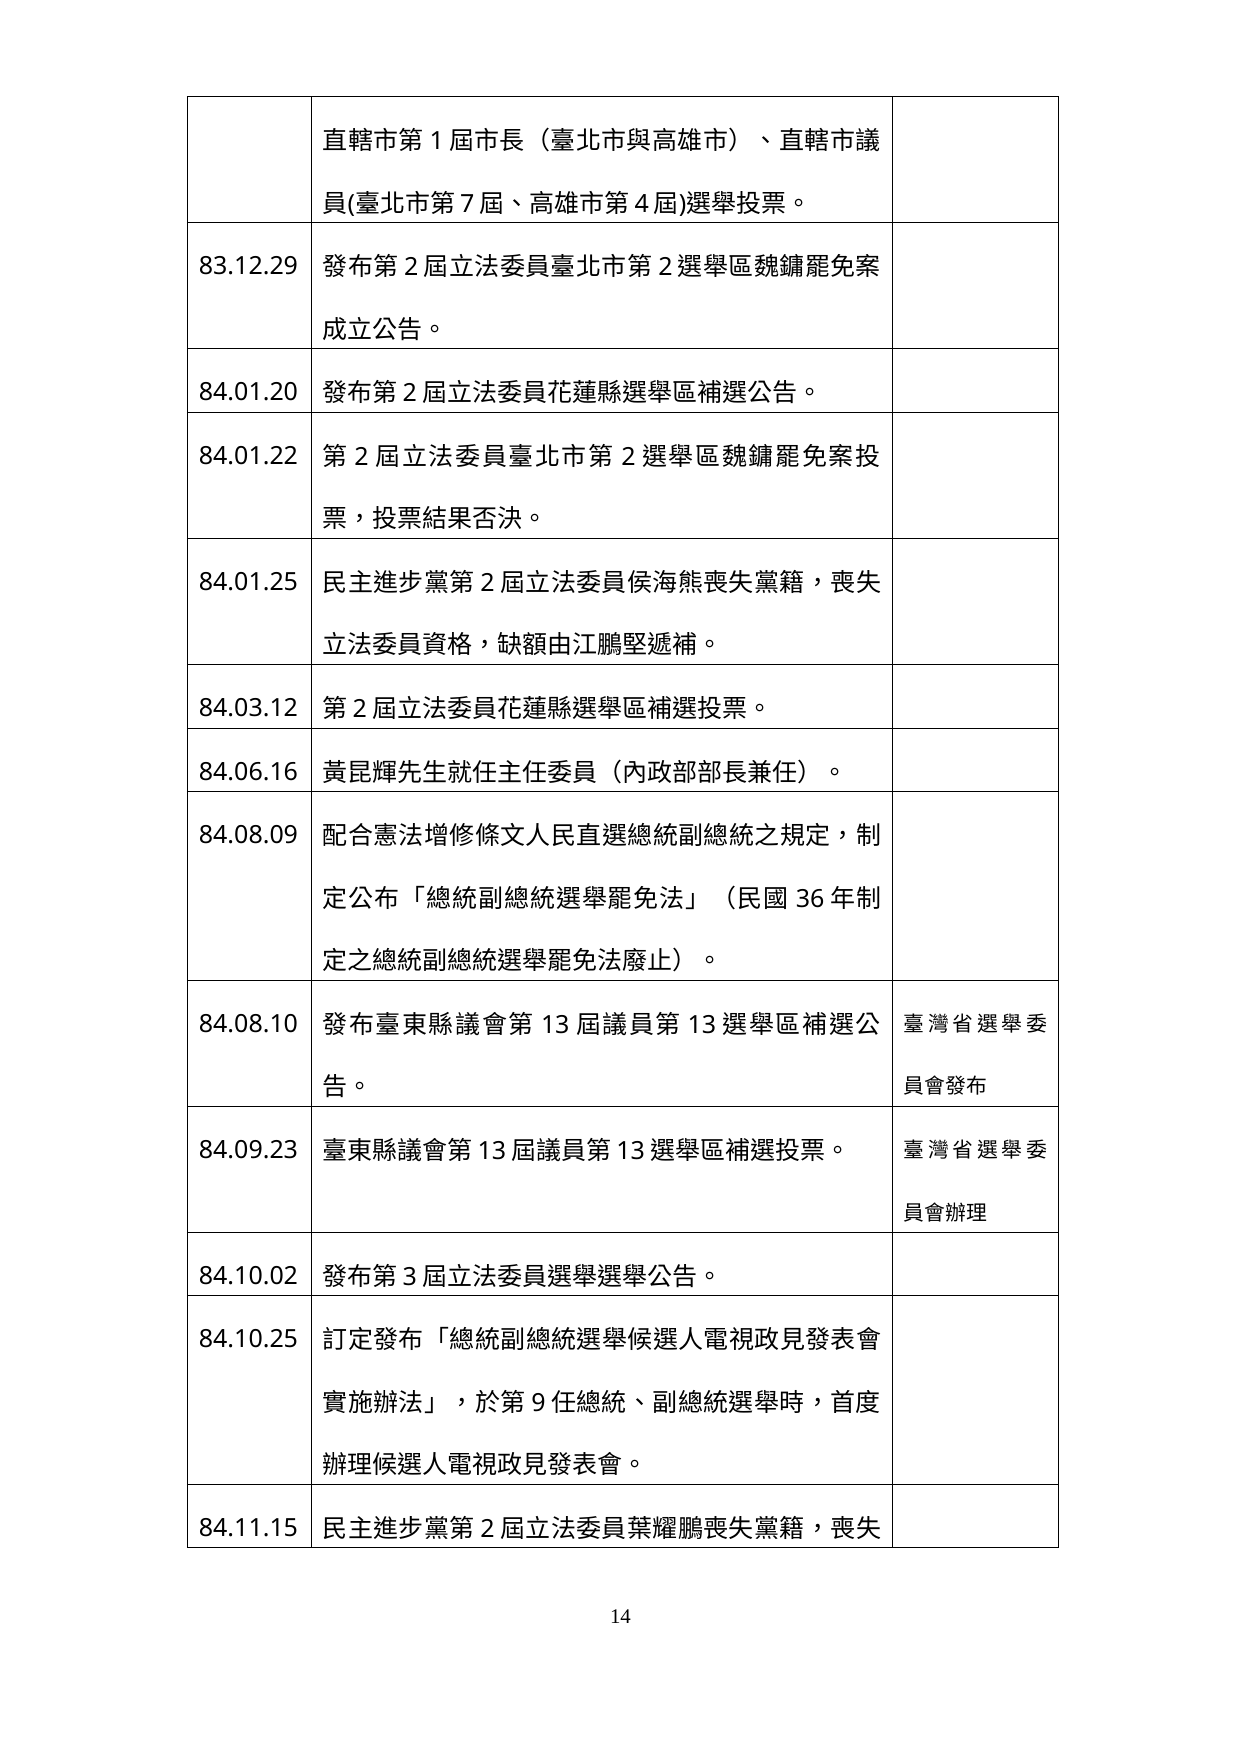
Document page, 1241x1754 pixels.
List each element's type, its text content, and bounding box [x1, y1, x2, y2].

table_cell [188, 97, 311, 222]
table_cell [893, 539, 1058, 664]
table_cell [893, 349, 1058, 412]
table_cell 84.10.25 [188, 1296, 311, 1484]
table_cell [893, 1296, 1058, 1484]
table_cell 發布第2屆立法委員臺北市第2選舉區魏鏞罷免案成立公告。 [312, 223, 892, 348]
table_cell 配合憲法增修條文人民直選總統副總統之規定，制定公布「總統副總統選舉罷免法」（民國36年制定之總統副總統選舉罷免法廢止）。 [312, 792, 892, 979]
table_cell 臺灣省選舉委員會發布 [893, 981, 1058, 1106]
table_cell 第2屆立法委員花蓮縣選舉區補選投票。 [312, 665, 892, 727]
table_cell 84.03.12 [188, 665, 311, 727]
table_cell [893, 792, 1058, 979]
table_cell 發布第2屆立法委員花蓮縣選舉區補選公告。 [312, 349, 892, 412]
table_cell [893, 223, 1058, 348]
table_cell 84.08.09 [188, 792, 311, 979]
table_cell [893, 729, 1058, 791]
table_cell 發布第3屆立法委員選舉選舉公告。 [312, 1233, 892, 1295]
table_cell 83.12.29 [188, 223, 311, 348]
table_cell 黃昆輝先生就任主任委員（內政部部長兼任）。 [312, 729, 892, 791]
table_cell 84.11.15 [188, 1485, 311, 1547]
table_cell 84.10.02 [188, 1233, 311, 1295]
table_cell 直轄市第1屆市長（臺北市與高雄市）、直轄市議員(臺北市第7屆、高雄市第4屆)選舉投票。 [312, 97, 892, 222]
table_cell 84.08.10 [188, 981, 311, 1106]
table_cell 84.09.23 [188, 1107, 311, 1232]
table_cell [893, 1233, 1058, 1295]
table_cell 84.01.22 [188, 413, 311, 538]
table_cell 民主進步黨第2屆立法委員葉耀鵬喪失黨籍，喪失 [312, 1485, 892, 1547]
table_cell 訂定發布「總統副總統選舉候選人電視政見發表會實施辦法」，於第9任總統、副總統選舉時，首度辦理候選人電視政見發表會。 [312, 1296, 892, 1484]
table_cell 84.01.20 [188, 349, 311, 412]
table_cell [893, 97, 1058, 222]
table_cell [893, 413, 1058, 538]
table_cell 臺東縣議會第13屆議員第13選舉區補選投票。 [312, 1107, 892, 1232]
table_cell 84.06.16 [188, 729, 311, 791]
table_cell 民主進步黨第2屆立法委員侯海熊喪失黨籍，喪失立法委員資格，缺額由江鵬堅遞補。 [312, 539, 892, 664]
table_cell 臺灣省選舉委員會辦理 [893, 1107, 1058, 1232]
table_cell 84.01.25 [188, 539, 311, 664]
table_cell 發布臺東縣議會第13屆議員第13選舉區補選公告。 [312, 981, 892, 1106]
table_cell [893, 665, 1058, 727]
table_cell [893, 1485, 1058, 1547]
table_cell 第2屆立法委員臺北市第2選舉區魏鏞罷免案投票，投票結果否決。 [312, 413, 892, 538]
